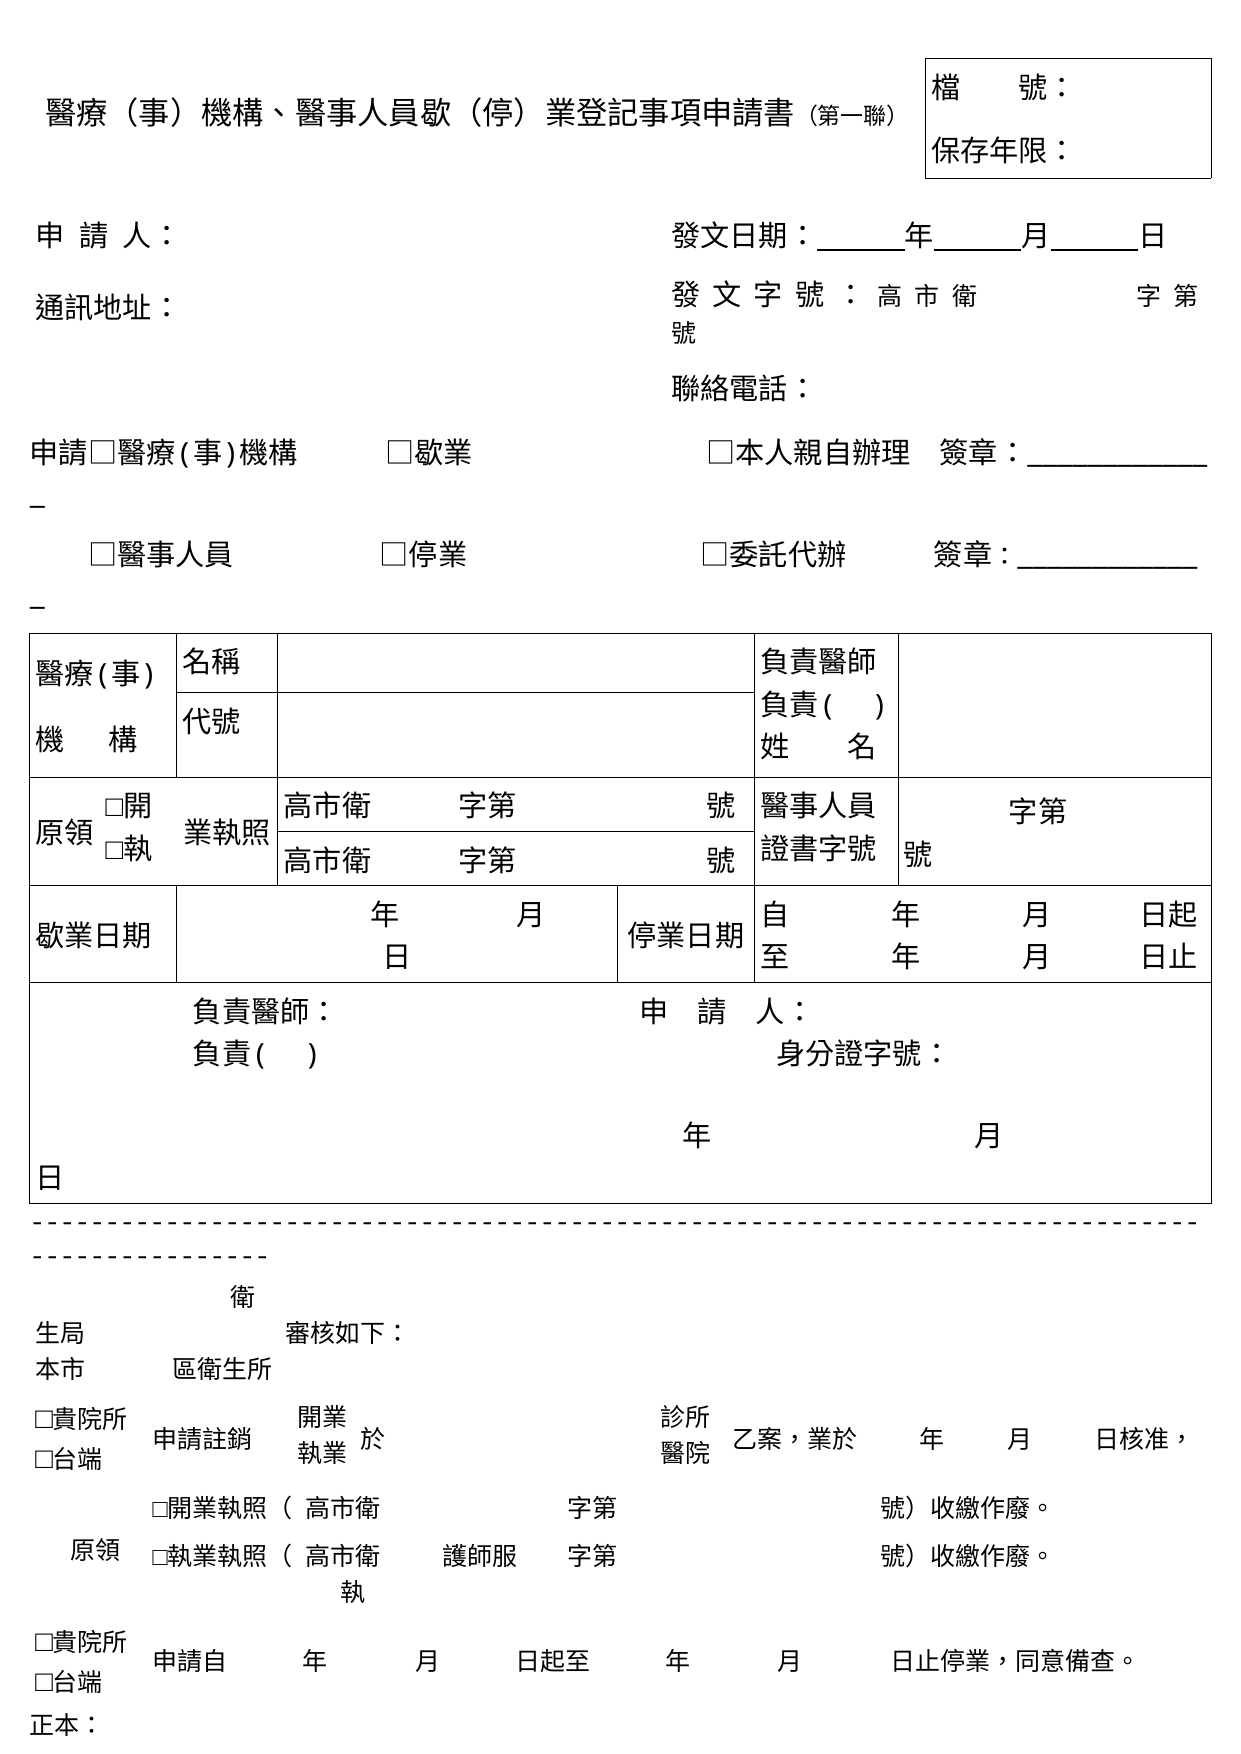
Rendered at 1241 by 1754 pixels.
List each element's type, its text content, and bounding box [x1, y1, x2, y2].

table_header 名稱 [177, 634, 277, 692]
table_cell 於 [354, 1392, 409, 1483]
text 正本： [29, 1705, 1211, 1741]
table_cell [409, 1392, 654, 1483]
table_cell 申請註銷 [147, 1392, 292, 1483]
table_cell 自 年 月 日起 至 年 月 日止 [755, 886, 1211, 982]
text 申請□醫療(事)機構 □歇業 □本人親自辦理 簽章：_____________ [29, 430, 1211, 512]
table_cell 申請自 年 月 日起至 年 月 日止停業，同意備查。 [147, 1614, 1211, 1705]
table_header 醫療(事) 機 構 [30, 634, 176, 777]
table_cell 負責醫師： 申 請 人： 負責( ) 身分證字號： 年 月 日 [30, 983, 1211, 1203]
text ---------------------------------------------------------------------------------------------- [29, 1204, 1211, 1272]
table_header 檔 號： 保存年限： [926, 59, 1211, 177]
table_cell □開業執照（ 高市衛 字第 號）收繳作廢。 [147, 1483, 1211, 1530]
table_header 衛生局 本市 區衛生所 [30, 1272, 279, 1392]
table_cell [278, 693, 754, 777]
table_header 醫療（事）機構、醫事人員歇（停）業登記事項申請書（第一聯） [39, 58, 925, 177]
table_header 申 請 人： 通訊地址： [30, 207, 665, 430]
table_cell □開 □執 [100, 778, 176, 885]
table_cell 乙案，業於 年 月 日核准， [726, 1392, 1211, 1483]
table_header [278, 634, 754, 692]
table_cell 高市衛 字第 號 [278, 832, 754, 885]
table_cell □執業執照（ 高市衛 護師服 字第 號）收繳作廢。 執 [147, 1530, 1211, 1614]
table_header 審核如下： [279, 1272, 1211, 1392]
table_header 發文日期： 年 月 日 發文字號：高市衛 字第 號 聯絡電話： [665, 207, 1204, 430]
table_cell 年 月 日 [177, 886, 617, 982]
table_cell 停業日期 [618, 886, 754, 982]
text □醫事人員 □停業 □委託代辦 簽章：_____________ [29, 531, 1211, 613]
table_cell □貴院所 □台端 [30, 1392, 147, 1483]
table_cell 原領 [30, 1483, 147, 1614]
table_cell 開業 執業 [292, 1392, 354, 1483]
table_header 負責醫師 負責( ) 姓 名 [755, 634, 898, 777]
table_cell 字第 號 [899, 778, 1211, 885]
table_cell 代號 [177, 693, 277, 777]
table_cell 歇業日期 [30, 886, 176, 982]
table_cell 原領 [30, 778, 99, 885]
table_header [899, 634, 1211, 777]
table_cell 業執照 [176, 778, 277, 885]
table_cell 醫事人員證書字號 [755, 778, 898, 885]
table_cell 高市衛 字第 號 [278, 778, 754, 831]
table_cell □貴院所 □台端 [30, 1614, 147, 1705]
table_cell 診所 醫院 [654, 1392, 726, 1483]
